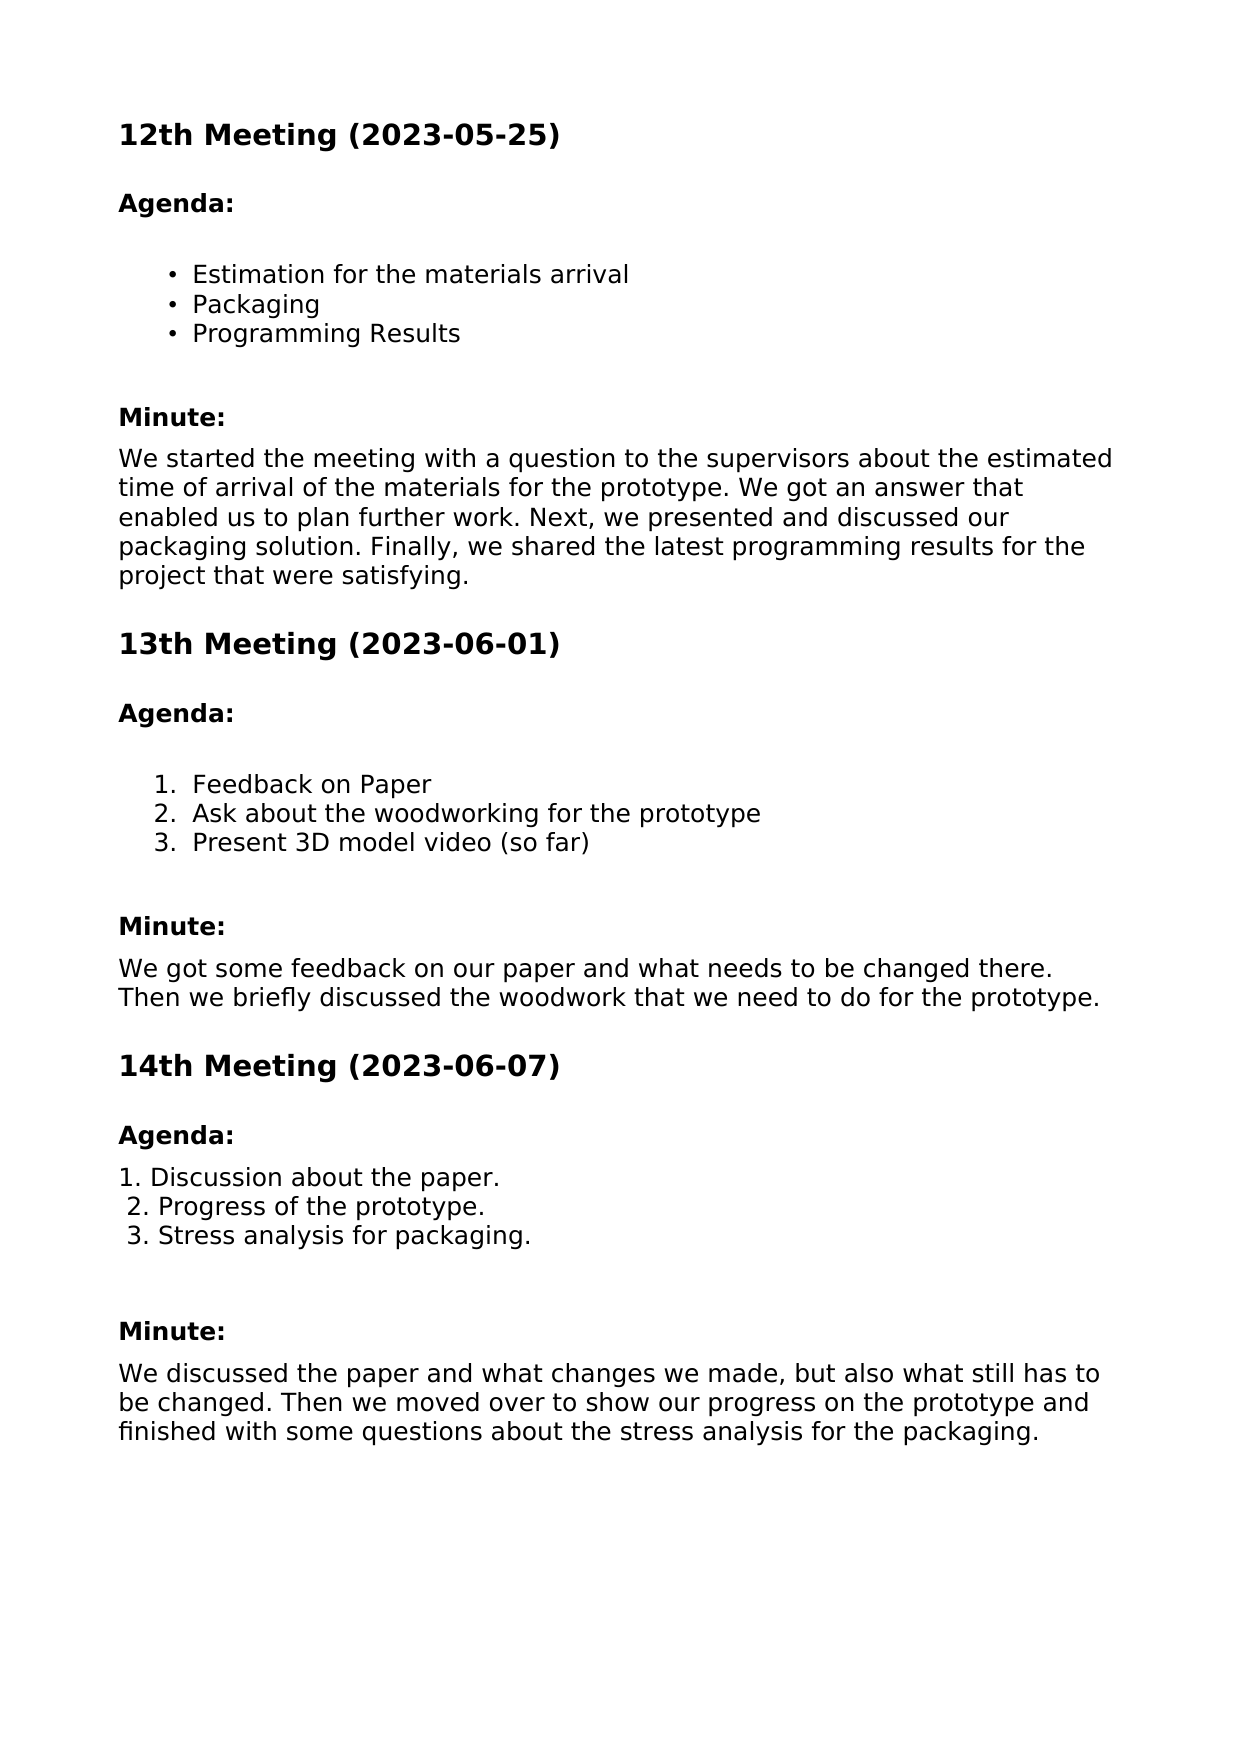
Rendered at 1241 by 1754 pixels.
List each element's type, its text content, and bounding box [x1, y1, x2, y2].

subtitle 13th Meeting (2023-06-01) [118, 628, 1122, 662]
subtitle 12th Meeting (2023-05-25) [118, 118, 1122, 152]
list Programming Results [177, 319, 1122, 348]
text 1. Discussion about the paper. 2. Progress of the prototype. 3. Stress analysis for packaging. [118, 1163, 1122, 1279]
subtitle Minute: [118, 403, 1122, 432]
subtitle Minute: [118, 912, 1122, 941]
list Ask about the woodworking for the prototype [177, 799, 1122, 829]
text We started the meeting with a question to the supervisors about the estimated time of arrival of the materials for the prototype. We got an answer that enabled us to plan further work. Next, we presented and discussed our packaging solution. Finally, we shared the latest programming results for the project that were satisfying. [118, 444, 1122, 590]
text We discussed the paper and what changes we made, but also what still has to be changed. Then we moved over to show our progress on the prototype and finished with some questions about the stress analysis for the packaging. [118, 1359, 1122, 1446]
subtitle Minute: [118, 1317, 1122, 1346]
list Packaging [177, 290, 1122, 319]
subtitle Agenda: [118, 1121, 1122, 1150]
text We got some feedback on our paper and what needs to be changed there. Then we briefly discussed the woodwork that we need to do for the prototype. [118, 954, 1122, 1012]
list Feedback on Paper [177, 770, 1122, 799]
subtitle 14th Meeting (2023-06-07) [118, 1050, 1122, 1084]
subtitle Agenda: [118, 189, 1122, 219]
subtitle Agenda: [118, 699, 1122, 728]
list Estimation for the materials arrival [177, 261, 1122, 290]
list Present 3D model video (so far) [177, 829, 1122, 858]
